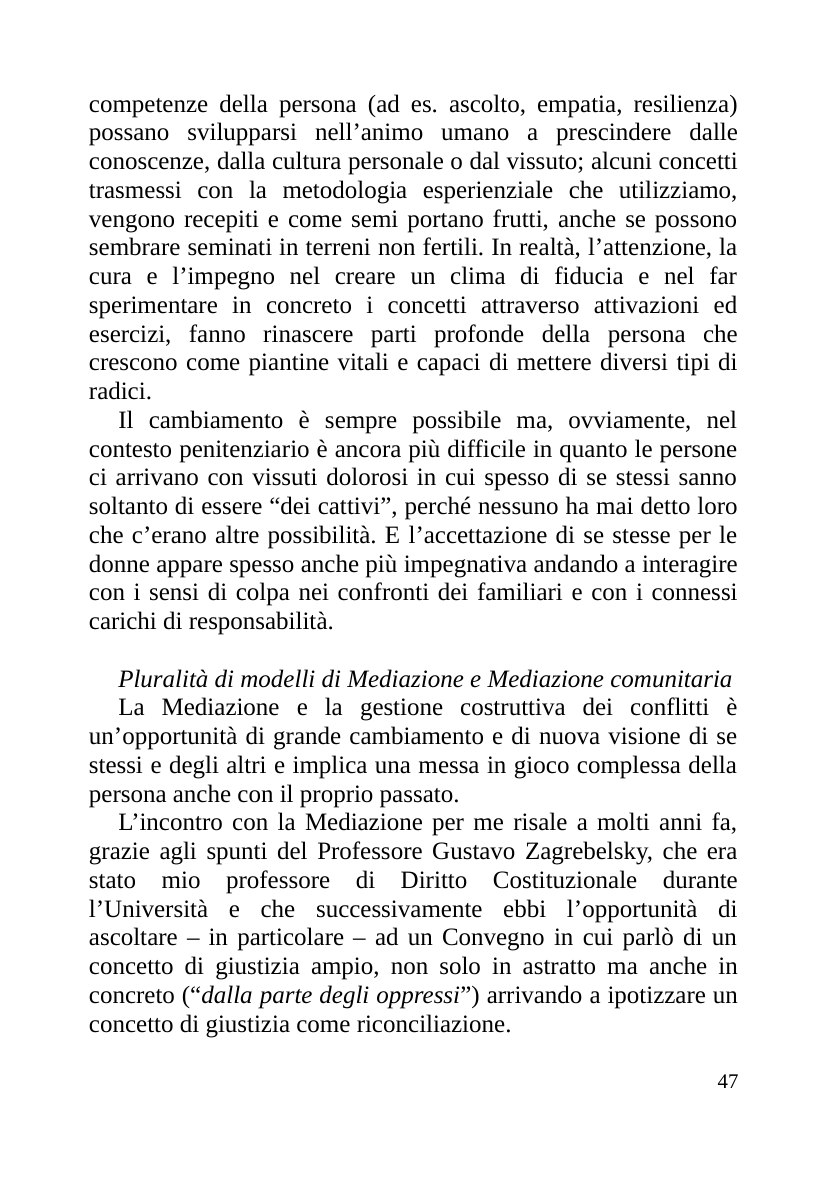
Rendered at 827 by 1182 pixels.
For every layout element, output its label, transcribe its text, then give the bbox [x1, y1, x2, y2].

text La Mediazione e la gestione costruttiva dei conflitti è un’opportunità di grande cambiamento e di nuova visione di se stessi e degli altri e implica una messa in gioco complessa della persona anche con il proprio passato. [89, 692, 738, 807]
text L’incontro con la Mediazione per me risale a molti anni fa, grazie agli spunti del Professore Gustavo Zagrebelsky, che era stato mio professore di Diritto Costituzionale durante l’Università e che successivamente ebbi l’opportunità di ascoltare – in particolare – ad un Convegno in cui parlò di un concetto di giustizia ampio, non solo in astratto ma anche in concreto (“dalla parte degli oppressi”) arrivando a ipotizzare un concetto di giustizia come riconciliazione. [89, 807, 738, 1037]
text Pluralità di modelli di Mediazione e Mediazione comunitaria [89, 664, 738, 692]
text Il cambiamento è sempre possibile ma, ovviamente, nel contesto penitenziario è ancora più difficile in quanto le persone ci arrivano con vissuti dolorosi in cui spesso di se stessi sanno soltanto di essere “dei cattivi”, perché nessuno ha mai detto loro che c’erano altre possibilità. E l’accettazione di se stesse per le donne appare spesso anche più impegnativa andando a interagire con i sensi di colpa nei confronti dei familiari e con i connessi carichi di responsabilità. [89, 405, 738, 635]
text competenze della persona (ad es. ascolto, empatia, resilienza) possano svilupparsi nell’animo umano a prescindere dalle conoscenze, dalla cultura personale o dal vissuto; alcuni concetti trasmessi con la metodologia esperienziale che utilizziamo, vengono recepiti e come semi portano frutti, anche se possono sembrare seminati in terreni non fertili. In realtà, l’attenzione, la cura e l’impegno nel creare un clima di fiducia e nel far sperimentare in concreto i concetti attraverso attivazioni ed esercizi, fanno rinascere parti profonde della persona che crescono come piantine vitali e capaci di mettere diversi tipi di radici. [89, 89, 738, 405]
